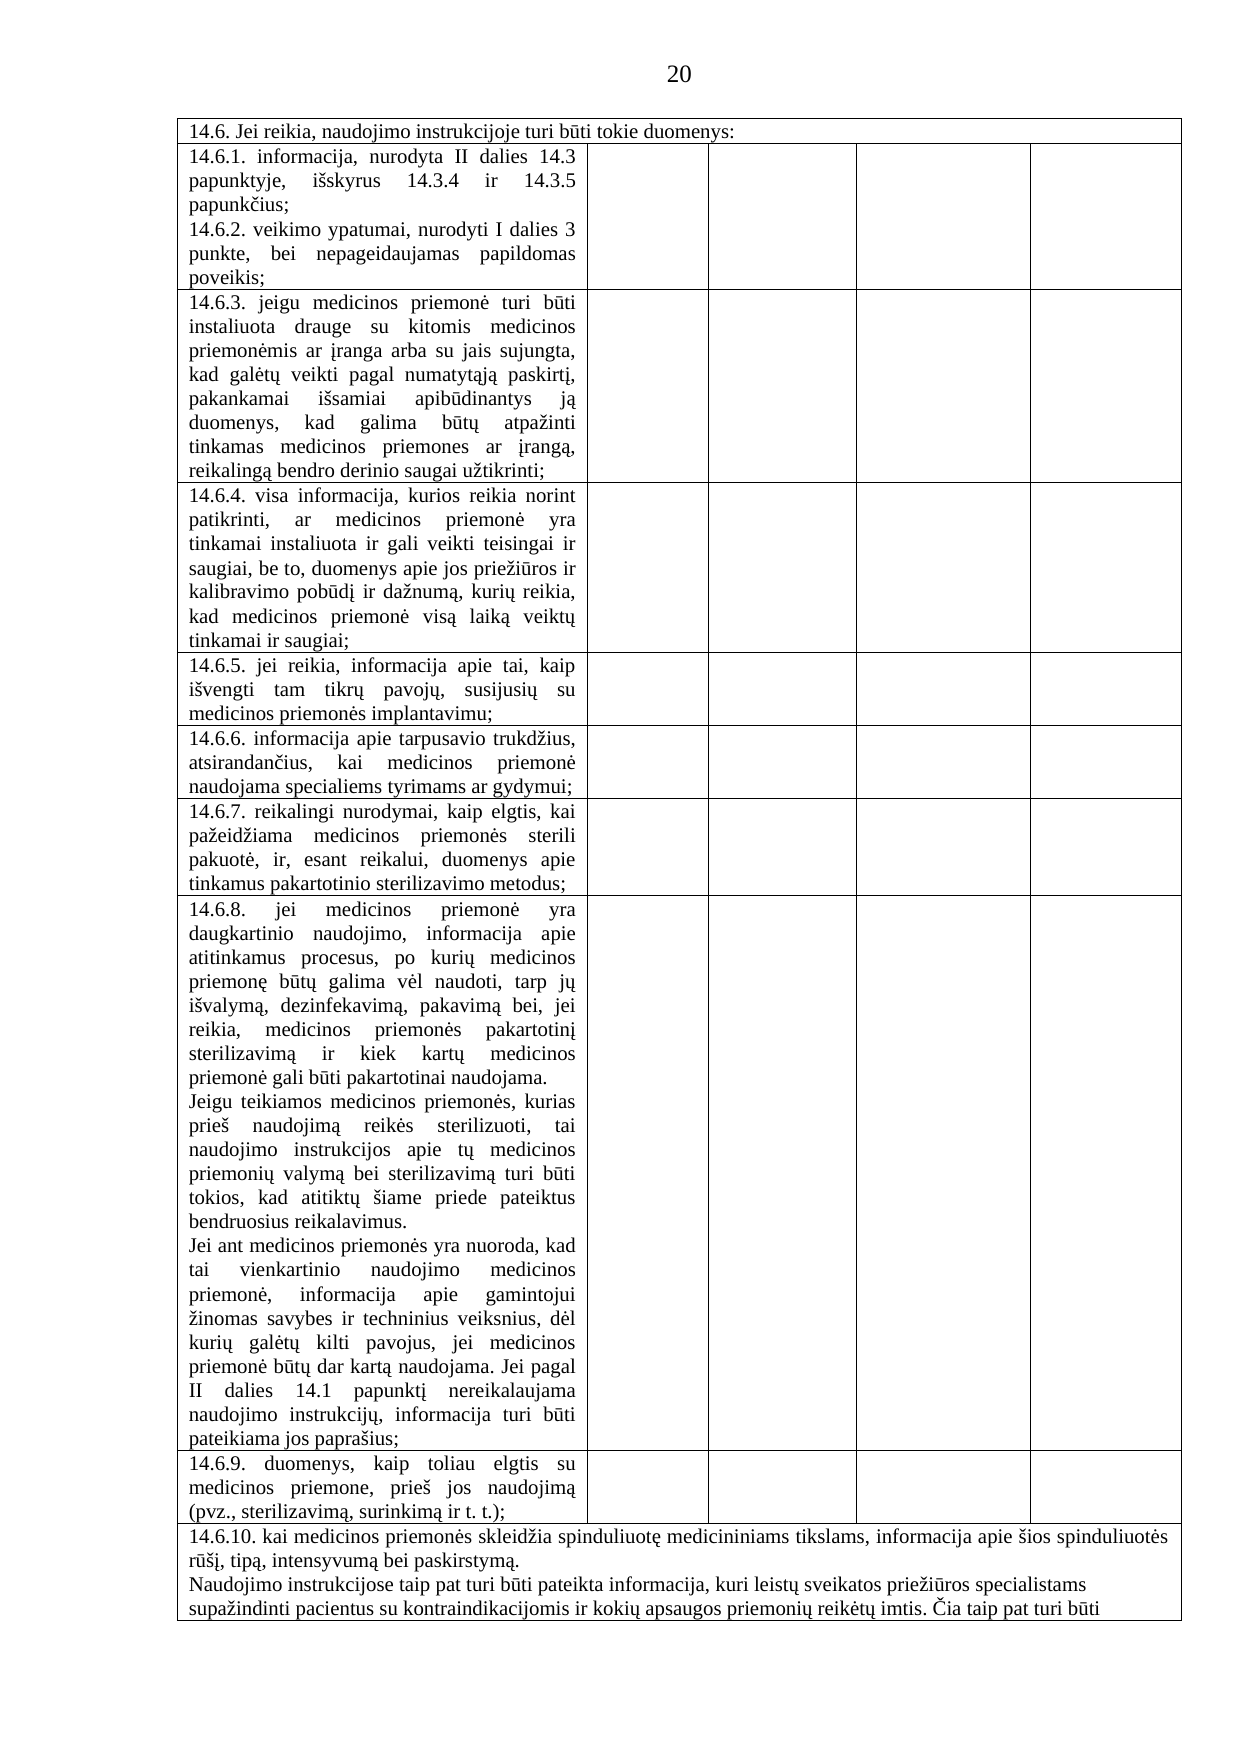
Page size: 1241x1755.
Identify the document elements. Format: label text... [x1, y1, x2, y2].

table_cell 14.6.4. visa informacija, kurios reikia norint patikrinti, ar medicinos priemonė yra tinkamai instaliuota ir gali veikti teisingai ir saugiai, be to, duomenys apie jos priežiūros ir kalibravimo pobūdį ir dažnumą, kurių reikia, kad medicinos priemonė visą laiką veiktų tinkamai ir saugiai; [178, 483, 587, 652]
table_cell [1031, 726, 1181, 798]
table_cell 14.6. Jei reikia, naudojimo instrukcijoje turi būti tokie duomenys: [178, 119, 1181, 143]
table_cell [857, 896, 1030, 1450]
table_cell [1031, 896, 1181, 1450]
table_cell [857, 653, 1030, 725]
table_cell [1031, 653, 1181, 725]
table_cell [709, 799, 856, 895]
table_cell [588, 290, 708, 482]
table_cell [588, 726, 708, 798]
table_cell [709, 1451, 856, 1523]
table_cell [857, 799, 1030, 895]
table_cell [857, 1451, 1030, 1523]
table_cell [588, 144, 708, 289]
table_cell [709, 483, 856, 652]
table_cell [588, 799, 708, 895]
table_cell 14.6.6. informacija apie tarpusavio trukdžius, atsirandančius, kai medicinos priemonė naudojama specialiems tyrimams ar gydymui; [178, 726, 587, 798]
table_cell [1031, 290, 1181, 482]
table_cell 14.6.3. jeigu medicinos priemonė turi būti instaliuota drauge su kitomis medicinos priemonėmis ar įranga arba su jais sujungta, kad galėtų veikti pagal numatytąją paskirtį, pakankamai išsamiai apibūdinantys ją duomenys, kad galima būtų atpažinti tinkamas medicinos priemones ar įrangą, reikalingą bendro derinio saugai užtikrinti; [178, 290, 587, 482]
table_cell 14.6.8. jei medicinos priemonė yra daugkartinio naudojimo, informacija apie atitinkamus procesus, po kurių medicinos priemonę būtų galima vėl naudoti, tarp jų išvalymą, dezinfekavimą, pakavimą bei, jei reikia, medicinos priemonės pakartotinį sterilizavimą ir kiek kartų medicinos priemonė gali būti pakartotinai naudojama. Jeigu teikiamos medicinos priemonės, kurias prieš naudojimą reikės sterilizuoti, tai naudojimo instrukcijos apie tų medicinos priemonių valymą bei sterilizavimą turi būti tokios, kad atitiktų šiame priede pateiktus bendruosius reikalavimus. Jei ant medicinos priemonės yra nuoroda, kad tai vienkartinio naudojimo medicinos priemonė, informacija apie gamintojui žinomas savybes ir techninius veiksnius, dėl kurių galėtų kilti pavojus, jei medicinos priemonė būtų dar kartą naudojama. Jei pagal II dalies 14.1 papunktį nereikalaujama naudojimo instrukcijų, informacija turi būti pateikiama jos paprašius; [178, 896, 587, 1450]
table_cell [709, 896, 856, 1450]
table_cell 14.6.10. kai medicinos priemonės skleidžia spinduliuotę medicininiams tikslams, informacija apie šios spinduliuotės rūšį, tipą, intensyvumą bei paskirstymą. Naudojimo instrukcijose taip pat turi būti pateikta informacija, kuri leistų sveikatos priežiūros specialistams supažindinti pacientus su kontraindikacijomis ir kokių apsaugos priemonių reikėtų imtis. Čia taip pat turi būti [178, 1524, 1181, 1620]
table_cell [1031, 144, 1181, 289]
table_cell 14.6.5. jei reikia, informacija apie tai, kaip išvengti tam tikrų pavojų, susijusių su medicinos priemonės implantavimu; [178, 653, 587, 725]
table_cell [709, 726, 856, 798]
table_cell [1031, 799, 1181, 895]
table_cell [588, 653, 708, 725]
table_cell 14.6.9. duomenys, kaip toliau elgtis su medicinos priemone, prieš jos naudojimą (pvz., sterilizavimą, surinkimą ir t. t.); [178, 1451, 587, 1523]
table_cell 14.6.1. informacija, nurodyta II dalies 14.3 papunktyje, išskyrus 14.3.4 ir 14.3.5 papunkčius; 14.6.2. veikimo ypatumai, nurodyti I dalies 3 punkte, bei nepageidaujamas papildomas poveikis; [178, 144, 587, 289]
table_cell [588, 1451, 708, 1523]
table_cell [857, 726, 1030, 798]
table_cell [709, 144, 856, 289]
table_cell [588, 896, 708, 1450]
table_cell 14.6.7. reikalingi nurodymai, kaip elgtis, kai pažeidžiama medicinos priemonės sterili pakuotė, ir, esant reikalui, duomenys apie tinkamus pakartotinio sterilizavimo metodus; [178, 799, 587, 895]
table_cell [857, 144, 1030, 289]
table_cell [857, 290, 1030, 482]
table_cell [709, 653, 856, 725]
table_cell [709, 290, 856, 482]
table_cell [1031, 1451, 1181, 1523]
table_cell [1031, 483, 1181, 652]
table_cell [857, 483, 1030, 652]
table_cell [588, 483, 708, 652]
